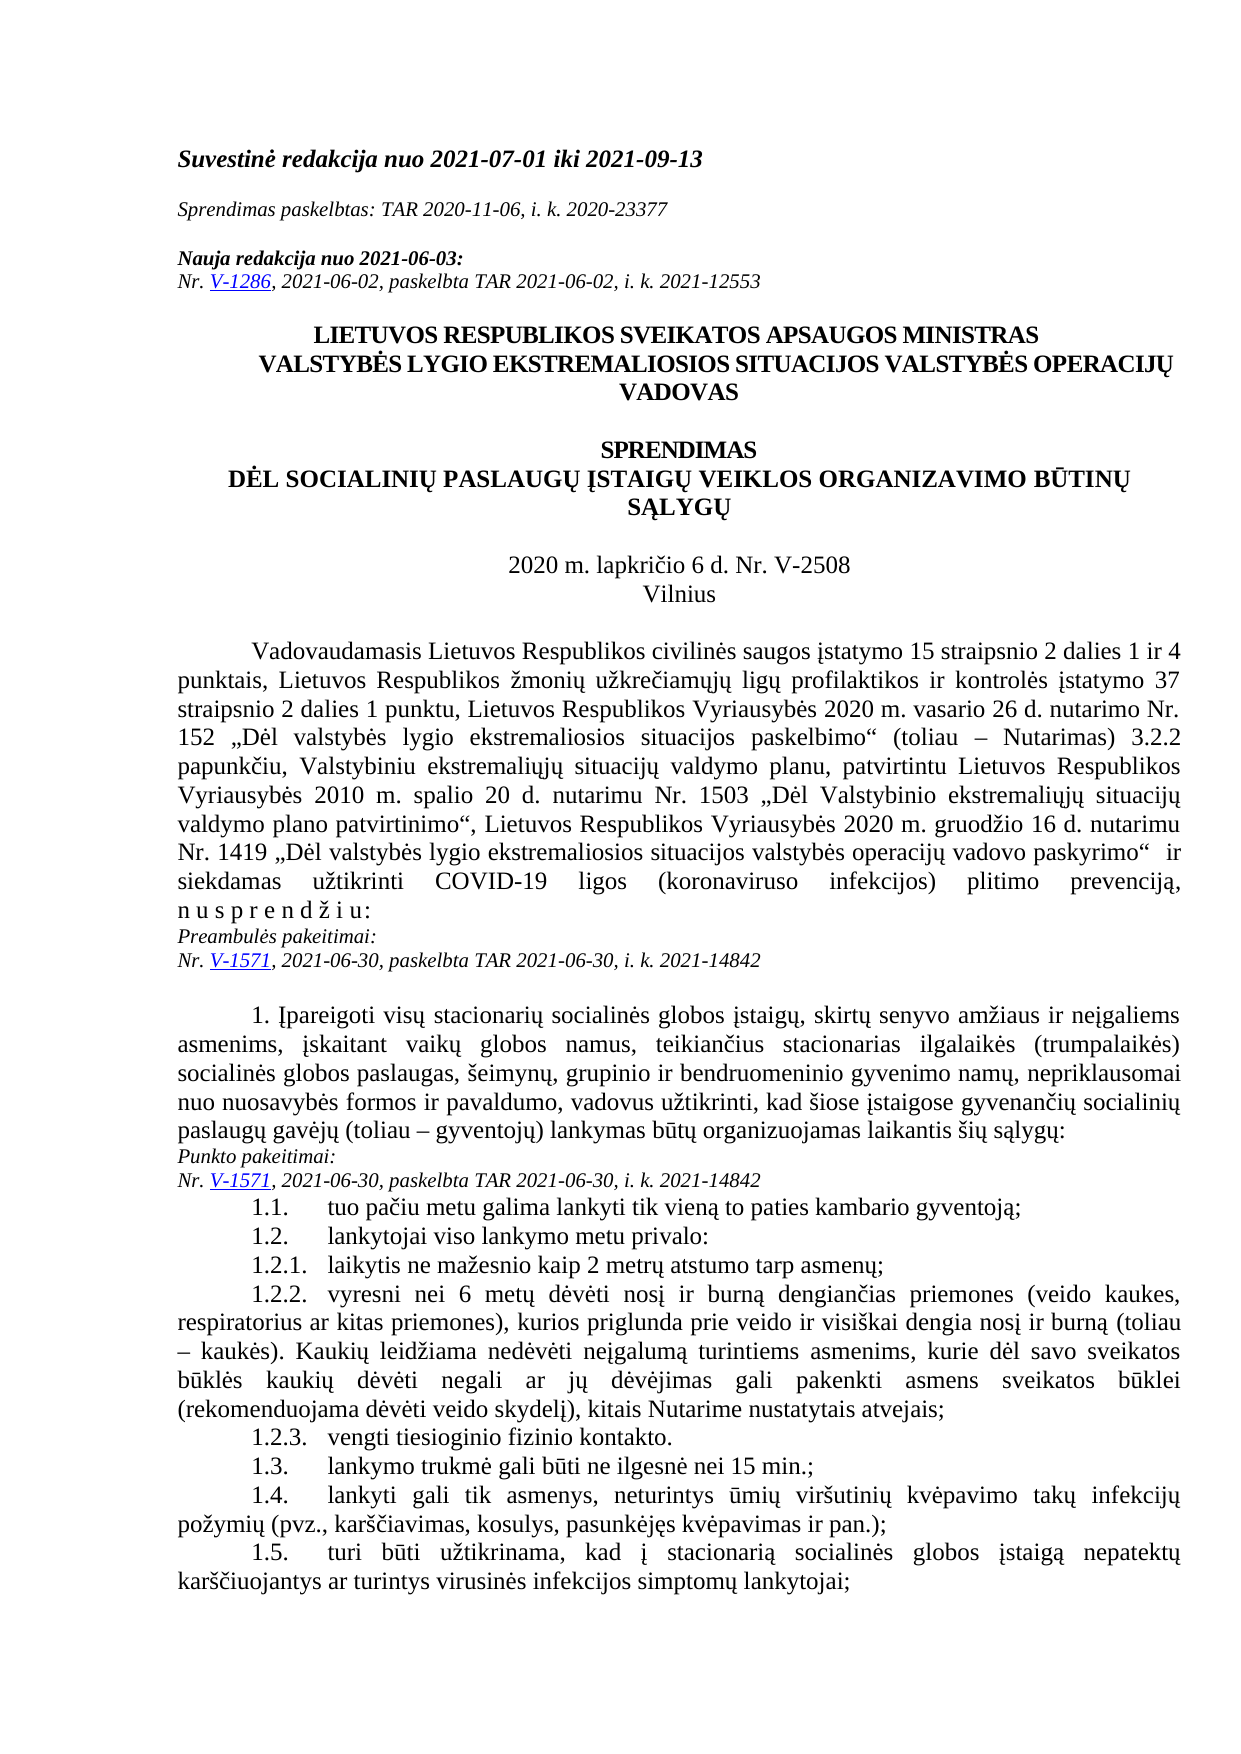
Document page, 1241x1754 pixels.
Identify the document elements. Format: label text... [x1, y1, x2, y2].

text 1. Įpareigoti visų stacionarių socialinės globos įstaigų, skirtų senyvo amžiaus ir neįgaliems asmenims, įskaitant vaikų globos namus, teikiančius stacionarias ilgalaikės (trumpalaikės) socialinės globos paslaugas, šeimynų, grupinio ir bendruomeninio gyvenimo namų, nepriklausomai nuo nuosavybės formos ir pavaldumo, vadovus užtikrinti, kad šiose įstaigose gyvenančių socialinių paslaugų gavėjų (toliau – gyventojų) lankymas būtų organizuojamas laikantis šių sąlygų: [177, 1001, 1181, 1144]
text Nr. V-1286, 2021-06-02, paskelbta TAR 2021-06-02, i. k. 2021-12553 [177, 269, 1181, 293]
text Sprendimas paskelbtas: TAR 2020-11-06, i. k. 2020-23377 [177, 197, 1181, 221]
text SPRENDIMAS [177, 435, 1181, 464]
text VALSTYBĖS LYGIO EKSTREMALIOSIOS SITUACIJOS VALSTYBĖS OPERACIJŲ VADOVAS [177, 349, 1181, 406]
text 1.2.1. laikytis ne mažesnio kaip 2 metrų atstumo tarp asmenų; [177, 1250, 1181, 1279]
text 1.1. tuo pačiu metu galima lankyti tik vieną to paties kambario gyventoją; [177, 1192, 1181, 1221]
text Nauja redakcija nuo 2021-06-03: [177, 245, 1181, 269]
text Suvestinė redakcija nuo 2021-07-01 iki 2021-09-13 [177, 144, 1181, 173]
text 1.2. lankytojai viso lankymo metu privalo: [177, 1221, 1181, 1250]
text DĖL SOCIALINIŲ PASLAUGŲ ĮSTAIGŲ VEIKLOS ORGANIZAVIMO BŪTINŲ SĄLYGŲ [177, 464, 1181, 521]
text 1.5. turi būti užtikrinama, kad į stacionarią socialinės globos įstaigą nepatektų karščiuojantys ar turintys virusinės infekcijos simptomų lankytojai; [177, 1537, 1181, 1595]
text Nr. V-1571, 2021-06-30, paskelbta TAR 2021-06-30, i. k. 2021-14842 [177, 948, 1181, 972]
text 1.3. lankymo trukmė gali būti ne ilgesnė nei 15 min.; [177, 1451, 1181, 1480]
text 1.2.3. vengti tiesioginio fizinio kontakto. [177, 1422, 1181, 1451]
text LIETUVOS RESPUBLIKOS SVEIKATOS APSAUGOS MINISTRAS [177, 320, 1181, 349]
text 1.4. lankyti gali tik asmenys, neturintys ūmių viršutinių kvėpavimo takų infekcijų požymių (pvz., karščiavimas, kosulys, pasunkėjęs kvėpavimas ir pan.); [177, 1480, 1181, 1537]
text Preambulės pakeitimai: [177, 924, 1181, 948]
text Vadovaudamasis Lietuvos Respublikos civilinės saugos įstatymo 15 straipsnio 2 dalies 1 ir 4 punktais, Lietuvos Respublikos žmonių užkrečiamųjų ligų profilaktikos ir kontrolės įstatymo 37 straipsnio 2 dalies 1 punktu, Lietuvos Respublikos Vyriausybės 2020 m. vasario 26 d. nutarimo Nr. 152 „Dėl valstybės lygio ekstremaliosios situacijos paskelbimo“ (toliau – Nutarimas) 3.2.2 papunkčiu, Valstybiniu ekstremaliųjų situacijų valdymo planu, patvirtintu Lietuvos Respublikos Vyriausybės 2010 m. spalio 20 d. nutarimu Nr. 1503 „Dėl Valstybinio ekstremaliųjų situacijų valdymo plano patvirtinimo“, Lietuvos Respublikos Vyriausybės 2020 m. gruodžio 16 d. nutarimu Nr. 1419 „Dėl valstybės lygio ekstremaliosios situacijos valstybės operacijų vadovo paskyrimo“ ir siekdamas užtikrinti COVID-19 ligos (koronaviruso infekcijos) plitimo prevenciją, nusprendžiu: [177, 636, 1181, 924]
text 2020 m. lapkričio 6 d. Nr. V-2508 Vilnius [177, 550, 1181, 607]
text Nr. V-1571, 2021-06-30, paskelbta TAR 2021-06-30, i. k. 2021-14842 [177, 1168, 1181, 1192]
text 1.2.2. vyresni nei 6 metų dėvėti nosį ir burną dengiančias priemones (veido kaukes, respiratorius ar kitas priemones), kurios priglunda prie veido ir visiškai dengia nosį ir burną (toliau – kaukės). Kaukių leidžiama nedėvėti neįgalumą turintiems asmenims, kurie dėl savo sveikatos būklės kaukių dėvėti negali ar jų dėvėjimas gali pakenkti asmens sveikatos būklei (rekomenduojama dėvėti veido skydelį), kitais Nutarime nustatytais atvejais; [177, 1279, 1181, 1422]
text Punkto pakeitimai: [177, 1144, 1181, 1168]
